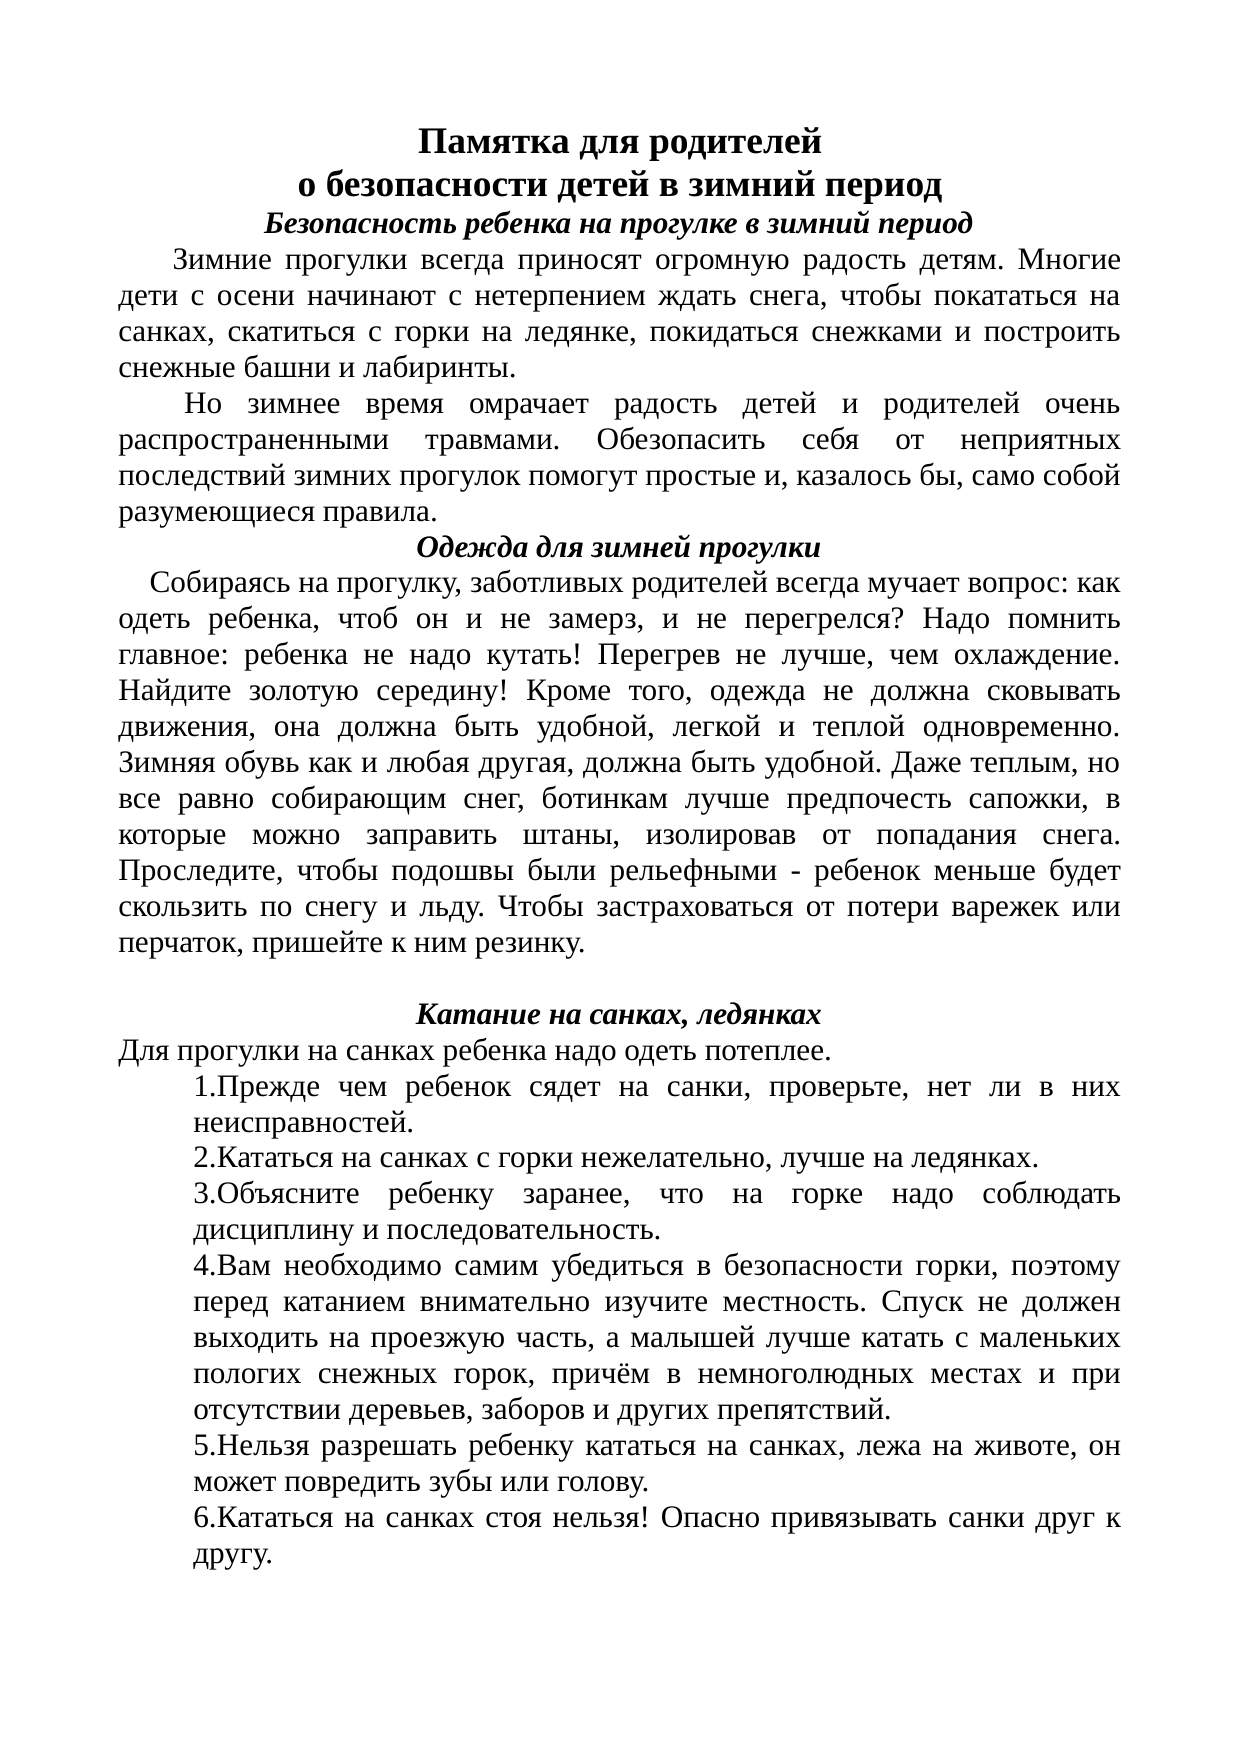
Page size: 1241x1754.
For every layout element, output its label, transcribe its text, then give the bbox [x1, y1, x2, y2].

text Одежда для зимней прогулки [118, 528, 1122, 564]
text Но зимнее время омрачает радость детей и родителей очень распространенными травмами. Обезопасить себя от неприятных последствий зимних прогулок помогут простые и, казалось бы, само собой разумеющиеся правила. [118, 384, 1122, 528]
text Безопасность ребенка на прогулке в зимний период [118, 204, 1122, 240]
list Кататься на санках с горки нежелательно, лучше на ледянках. [193, 1139, 1122, 1175]
text Памятка для родителей [118, 118, 1122, 161]
text Зимние прогулки всегда приносят огромную радость детям. Многие дети с осени начинают с нетерпением ждать снега, чтобы покататься на санках, скатиться с горки на ледянке, покидаться снежками и построить снежные башни и лабиринты. [118, 240, 1122, 384]
text о безопасности детей в зимний период [118, 161, 1122, 204]
text Катание на санках, ледянках [118, 995, 1122, 1031]
list Объясните ребенку заранее, что на горке надо соблюдать дисциплину и последовательность. [193, 1175, 1122, 1247]
list Нельзя разрешать ребенку кататься на санках, лежа на животе, он может повредить зубы или голову. [193, 1426, 1122, 1498]
text Для прогулки на санках ребенка надо одеть потеплее. [118, 1031, 1122, 1067]
text Собираясь на прогулку, заботливых родителей всегда мучает вопрос: как одеть ребенка, чтоб он и не замерз, и не перегрелся? Надо помнить главное: ребенка не надо кутать! Перегрев не лучше, чем охлаждение. Найдите золотую середину! Кроме того, одежда не должна сковывать движения, она должна быть удобной, легкой и теплой одновременно. Зимняя обувь как и любая другая, должна быть удобной. Даже теплым, но все равно собирающим снег, ботинкам лучше предпочесть сапожки, в которые можно заправить штаны, изолировав от попадания снега. Проследите, чтобы подошвы были рельефными - ребенок меньше будет скользить по снегу и льду. Чтобы застраховаться от потери варежек или перчаток, пришейте к ним резинку. [118, 564, 1122, 959]
list Прежде чем ребенок сядет на санки, проверьте, нет ли в них неисправностей. [193, 1067, 1122, 1139]
list Вам необходимо самим убедиться в безопасности горки, поэтому перед катанием внимательно изучите местность. Спуск не должен выходить на проезжую часть, а малышей лучше катать с маленьких пологих снежных горок, причём в немноголюдных местах и при отсутствии деревьев, заборов и других препятствий. [193, 1247, 1122, 1426]
list Кататься на санках стоя нельзя! Опасно привязывать санки друг к другу. [193, 1498, 1122, 1570]
